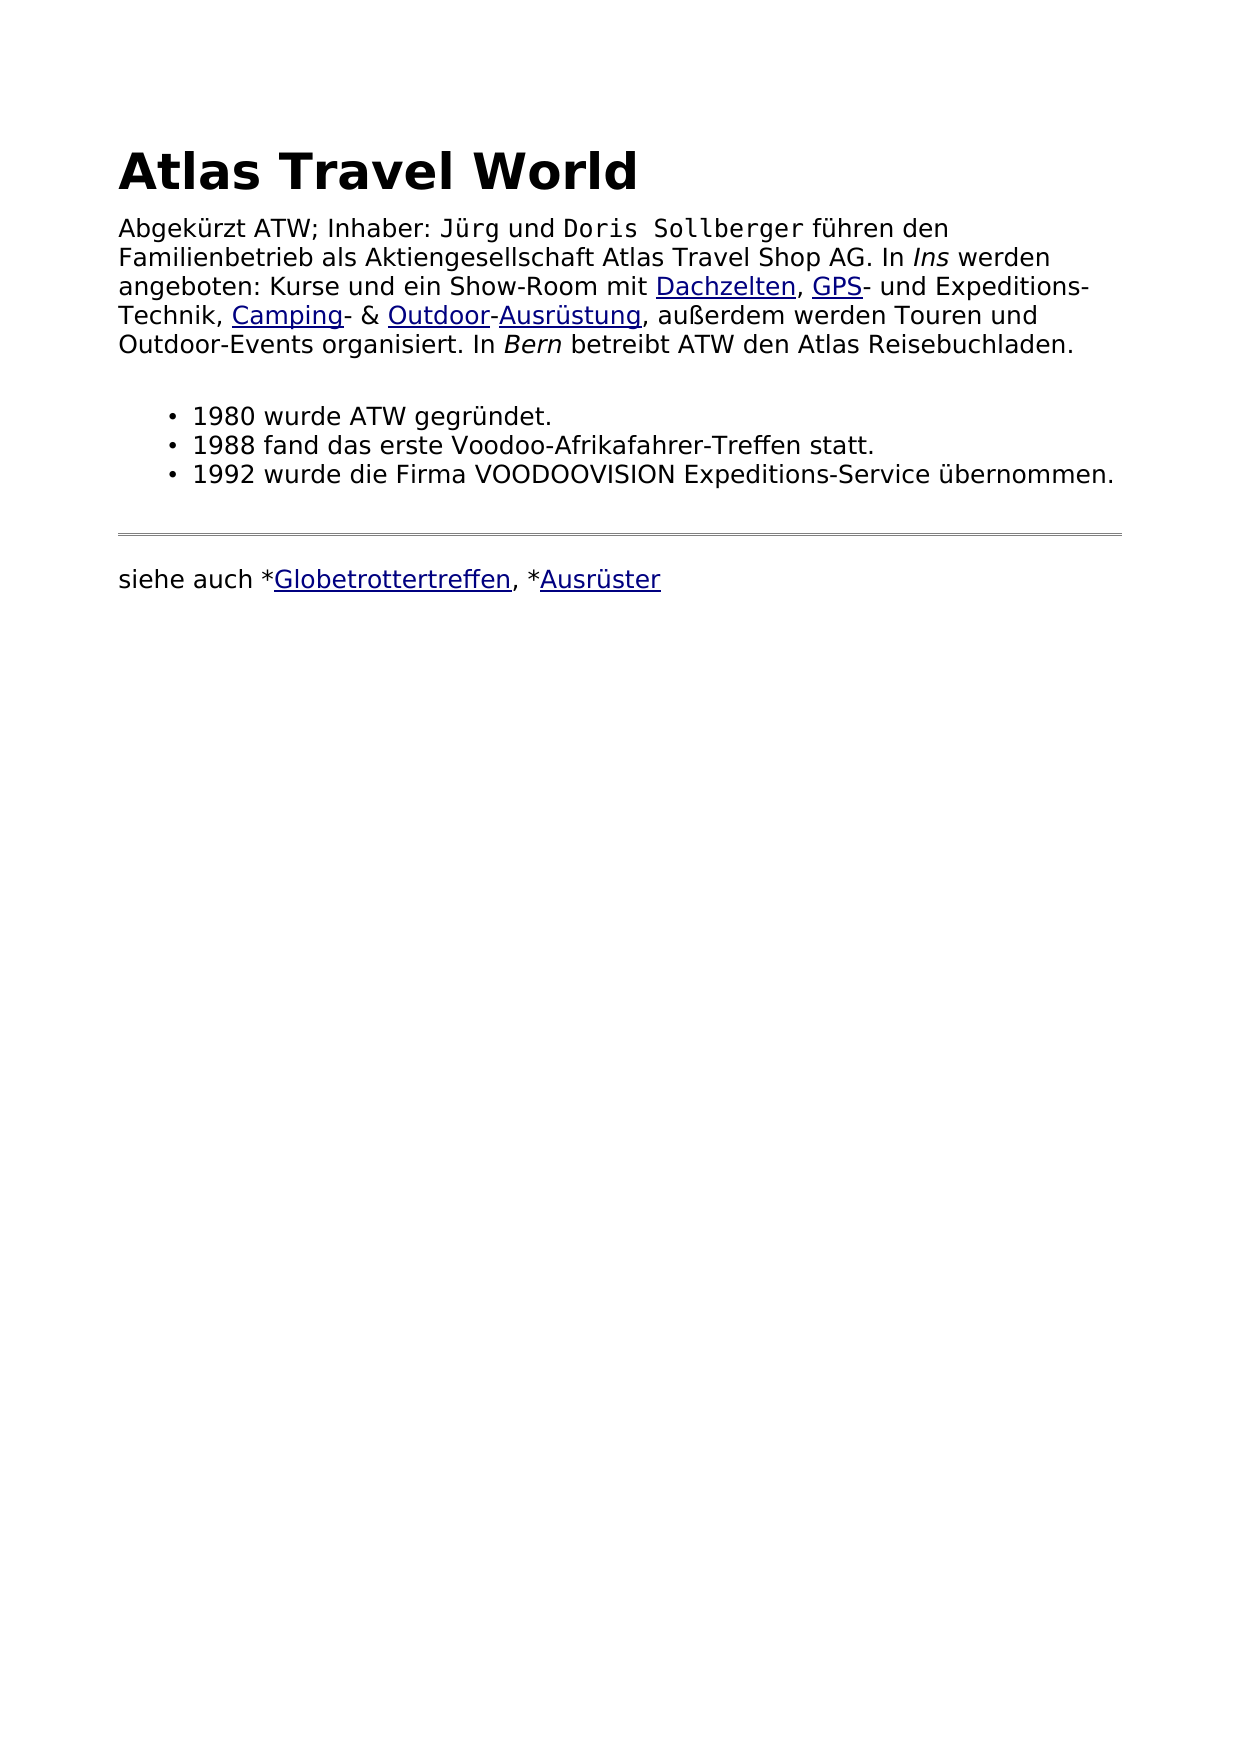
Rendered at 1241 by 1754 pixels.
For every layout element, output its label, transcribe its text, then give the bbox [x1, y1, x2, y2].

list 1980 wurde ATW gegründet. [177, 402, 1122, 431]
text Abgekürzt ATW; Inhaber: Jürg und Doris Sollberger führen den Familienbetrieb als Aktiengesellschaft Atlas Travel Shop AG. In Ins werden angeboten: Kurse und ein Show-Room mit Dachzelten, GPS- und Expeditions-Technik, Camping- & Outdoor-Ausrüstung, außerdem werden Touren und Outdoor-Events organisiert. In Bern betreibt ATW den Atlas Reisebuchladen. [118, 214, 1122, 360]
list 1992 wurde die Firma VOODOOVISION Expeditions-Service übernommen. [177, 460, 1122, 489]
list 1988 fand das erste Voodoo-Afrikafahrer-Treffen statt. [177, 431, 1122, 460]
text siehe auch *Globetrottertreffen, *Ausrüster [118, 565, 1122, 594]
subtitle Atlas Travel World [118, 143, 1122, 201]
